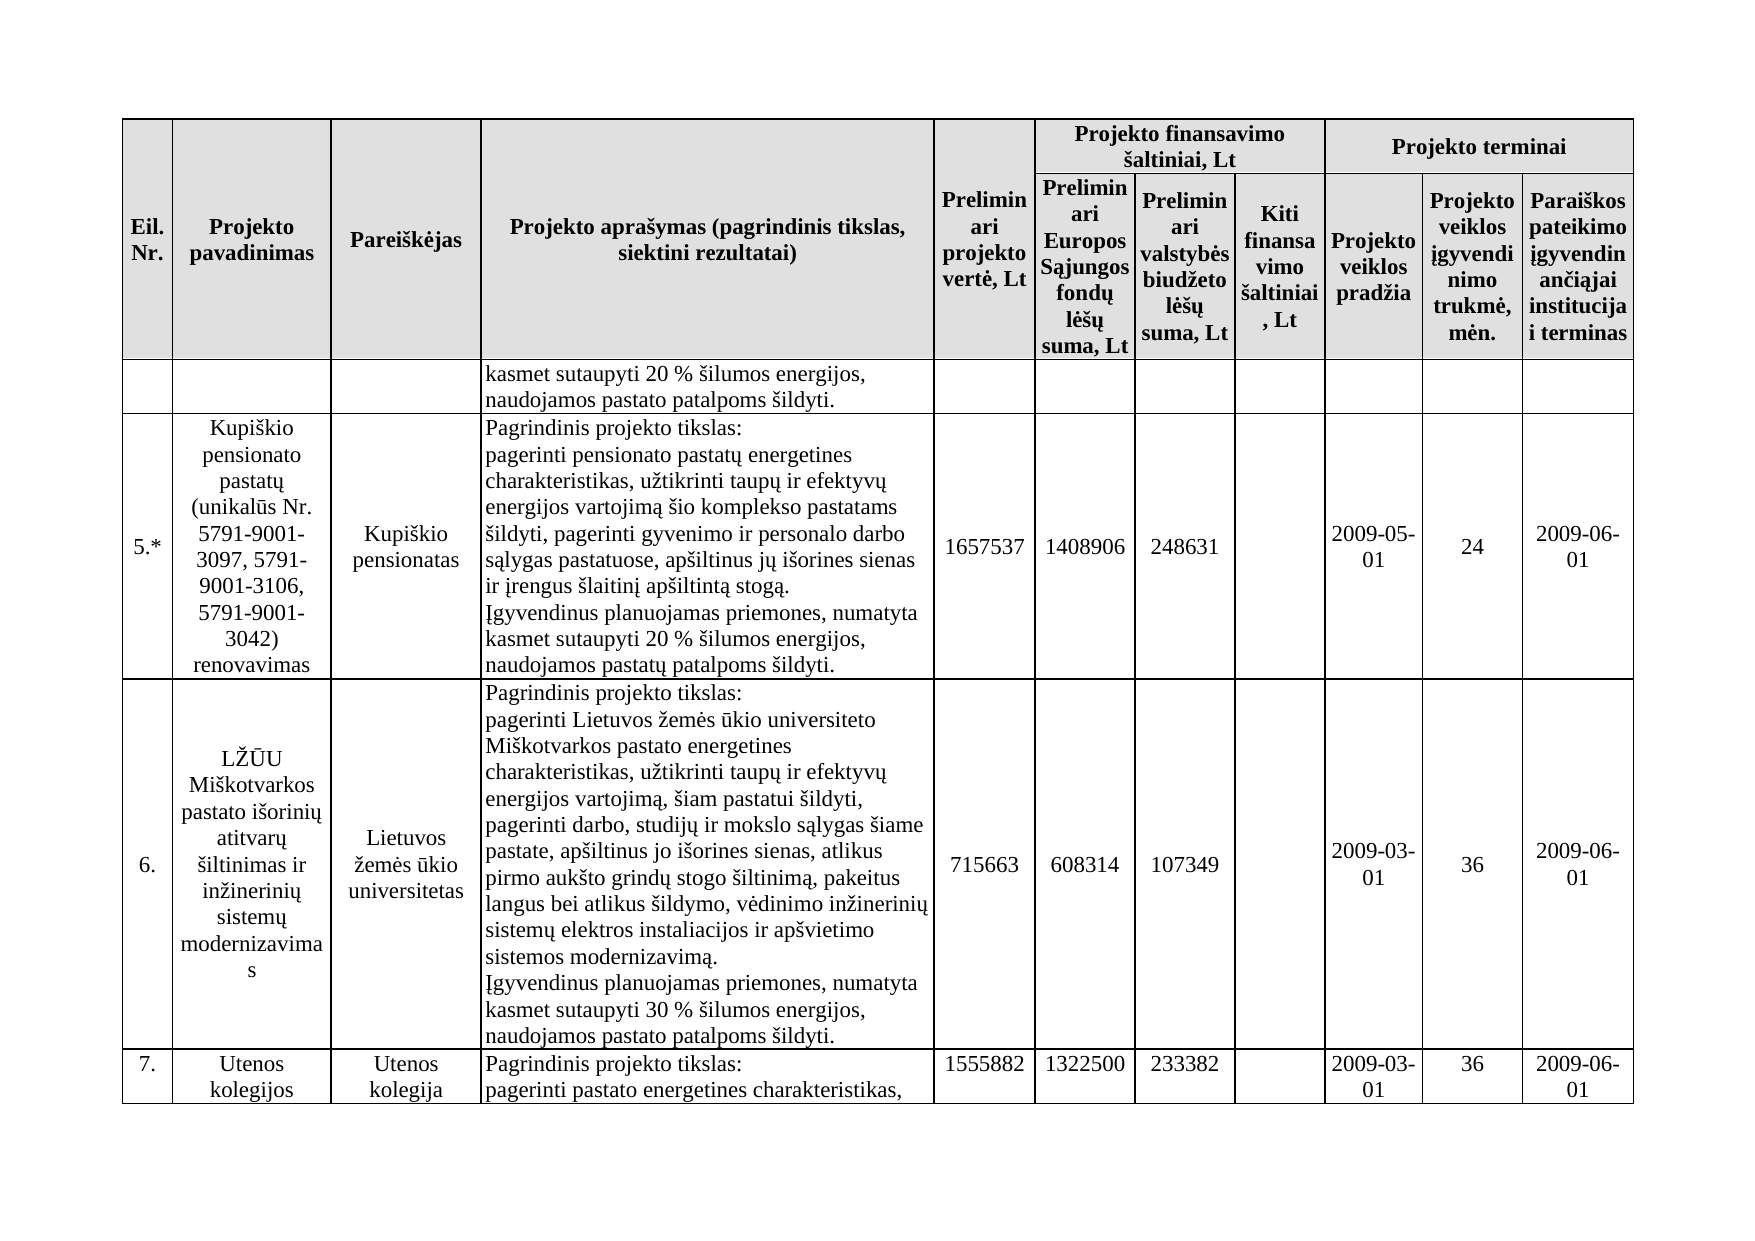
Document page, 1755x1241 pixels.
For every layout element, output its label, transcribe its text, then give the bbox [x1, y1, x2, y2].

table_cell 6. [123, 680, 172, 1048]
table_cell 233382 [1136, 1050, 1234, 1103]
table_cell [1326, 360, 1422, 413]
table_cell [173, 360, 330, 413]
table_cell [935, 360, 1034, 413]
table_header Preliminari projekto vertė, Lt [935, 120, 1034, 358]
table_cell 7. [123, 1050, 172, 1103]
table_header Projekto pavadinimas [173, 120, 330, 358]
table_cell 1555882 [935, 1050, 1034, 1103]
table_header Projekto aprašymas (pagrindinis tikslas, siektini rezultatai) [482, 120, 933, 358]
table_cell Pagrindinis projekto tikslas: pagerinti pastato energetines charakteristikas, [482, 1050, 933, 1103]
table_cell 5.* [123, 414, 172, 678]
table_cell [1236, 1050, 1324, 1103]
table_cell 2009-06-01 [1523, 414, 1633, 678]
table_cell 608314 [1036, 680, 1134, 1048]
table_cell [332, 360, 480, 413]
table_cell LŽŪU Miškotvarkos pastato išorinių atitvarų šiltinimas ir inžinerinių sistemų modernizavimas [173, 680, 330, 1048]
table_cell 2009-06-01 [1523, 680, 1633, 1048]
table_cell Projekto veiklos pradžia [1326, 174, 1422, 358]
table_cell Kupiškio pensionatas [332, 414, 480, 678]
table_cell [1036, 360, 1134, 413]
table_cell 107349 [1136, 680, 1234, 1048]
table_cell Kiti finansavimo šaltiniai, Lt [1236, 174, 1324, 358]
table_cell 2009-03-01 [1326, 680, 1422, 1048]
table_header Eil. Nr. [123, 120, 172, 358]
table_header Pareiškėjas [332, 120, 480, 358]
table_header Projekto terminai [1326, 120, 1633, 172]
table_cell [123, 360, 172, 413]
table_cell kasmet sutaupyti 20 % šilumos energijos, naudojamos pastato patalpoms šildyti. [482, 360, 933, 413]
table_cell 1322500 [1036, 1050, 1134, 1103]
table_cell 248631 [1136, 414, 1234, 678]
table_cell [1136, 360, 1234, 413]
table_cell [1236, 680, 1324, 1048]
table_cell [1236, 414, 1324, 678]
table_cell Lietuvos žemės ūkio universitetas [332, 680, 480, 1048]
table_cell 2009-06-01 [1523, 1050, 1633, 1103]
table_cell 36 [1423, 1050, 1522, 1103]
table_cell 2009-05-01 [1326, 414, 1422, 678]
table_cell Pagrindinis projekto tikslas: pagerinti Lietuvos žemės ūkio universiteto Miškotvarkos pastato energetines charakteristikas, užtikrinti taupų ir efektyvų energijos vartojimą, šiam pastatui šildyti, pagerinti darbo, studijų ir mokslo sąlygas šiame pastate, apšiltinus jo išorines sienas, atlikus pirmo aukšto grindų stogo šiltinimą, pakeitus langus bei atlikus šildymo, vėdinimo inžinerinių sistemų elektros instaliacijos ir apšvietimo sistemos modernizavimą. Įgyvendinus planuojamas priemones, numatyta kasmet sutaupyti 30 % šilumos energijos, naudojamos pastato patalpoms šildyti. [482, 680, 933, 1048]
table_cell Kupiškio pensionato pastatų (unikalūs Nr. 5791-9001-3097, 5791-9001-3106, 5791-9001-3042) renovavimas [173, 414, 330, 678]
table_cell Utenos kolegija [332, 1050, 480, 1103]
table_cell Preliminari Europos Sąjungos fondų lėšų suma, Lt [1036, 174, 1134, 358]
table_cell 24 [1423, 414, 1522, 678]
table_cell 1657537 [935, 414, 1034, 678]
table_cell [1236, 360, 1324, 413]
table_cell [1523, 360, 1633, 413]
table_cell 715663 [935, 680, 1034, 1048]
table_cell Projekto veiklos įgyvendinimo trukmė, mėn. [1423, 174, 1522, 358]
table_cell Paraiškos pateikimo įgyvendinančiąjai institucijai terminas [1523, 174, 1633, 358]
table_cell 2009-03-01 [1326, 1050, 1422, 1103]
table_cell Utenos kolegijos [173, 1050, 330, 1103]
table_cell 1408906 [1036, 414, 1134, 678]
table_cell Pagrindinis projekto tikslas: pagerinti pensionato pastatų energetines charakteristikas, užtikrinti taupų ir efektyvų energijos vartojimą šio komplekso pastatams šildyti, pagerinti gyvenimo ir personalo darbo sąlygas pastatuose, apšiltinus jų išorines sienas ir įrengus šlaitinį apšiltintą stogą. Įgyvendinus planuojamas priemones, numatyta kasmet sutaupyti 20 % šilumos energijos, naudojamos pastatų patalpoms šildyti. [482, 414, 933, 678]
table_header Projekto finansavimo šaltiniai, Lt [1036, 120, 1324, 172]
table_cell Preliminari valstybės biudžeto lėšų suma, Lt [1136, 174, 1234, 358]
table_cell [1423, 360, 1522, 413]
table_cell 36 [1423, 680, 1522, 1048]
